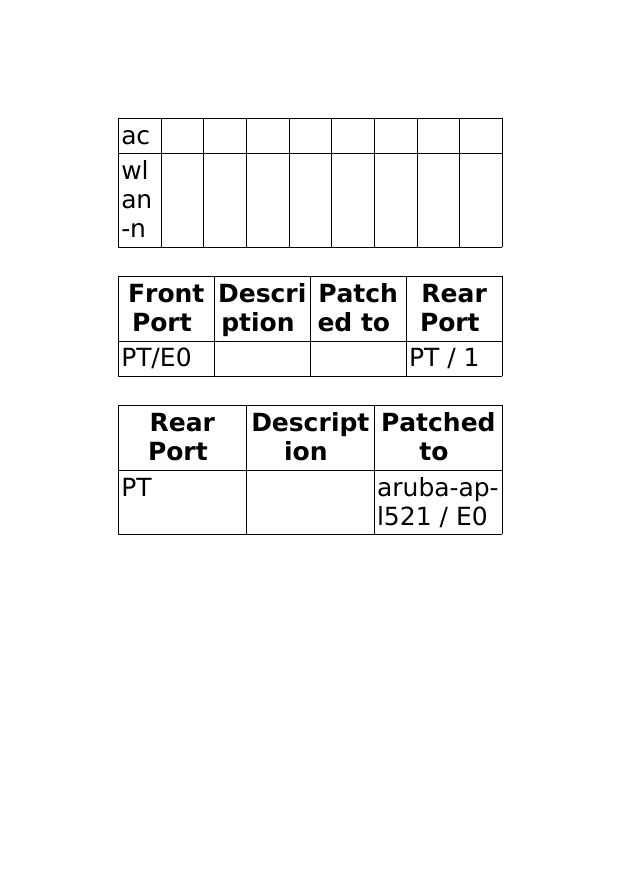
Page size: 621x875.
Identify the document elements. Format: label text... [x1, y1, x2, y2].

table_cell [247, 471, 374, 534]
table_header Rear Port [407, 277, 502, 341]
table_header Description [215, 277, 310, 341]
table_cell [460, 119, 502, 153]
table_header Patched to [311, 277, 406, 341]
table_cell [247, 154, 289, 247]
table_cell [418, 154, 459, 247]
table_header Description [247, 406, 374, 470]
table_cell ac [119, 119, 161, 153]
table_cell [162, 154, 203, 247]
table_header Front Port [119, 277, 214, 341]
table_cell [215, 342, 310, 376]
table_cell [290, 119, 331, 153]
table_cell [375, 154, 417, 247]
table_cell aruba-ap-l521 / E0 [375, 471, 502, 534]
table_cell [290, 154, 331, 247]
table_cell PT / 1 [407, 342, 502, 376]
table_cell [204, 154, 246, 247]
table_header Patched to [375, 406, 502, 470]
table_cell [418, 119, 459, 153]
table_cell [162, 119, 203, 153]
table_cell [311, 342, 406, 376]
table_cell [332, 154, 374, 247]
table_cell PT/E0 [119, 342, 214, 376]
table_cell [460, 154, 502, 247]
table_cell [247, 119, 289, 153]
table_cell [204, 119, 246, 153]
table_cell wlan-n [119, 154, 161, 247]
table_header Rear Port [119, 406, 246, 470]
table_cell [375, 119, 417, 153]
table_cell PT [119, 471, 246, 534]
table_cell [332, 119, 374, 153]
